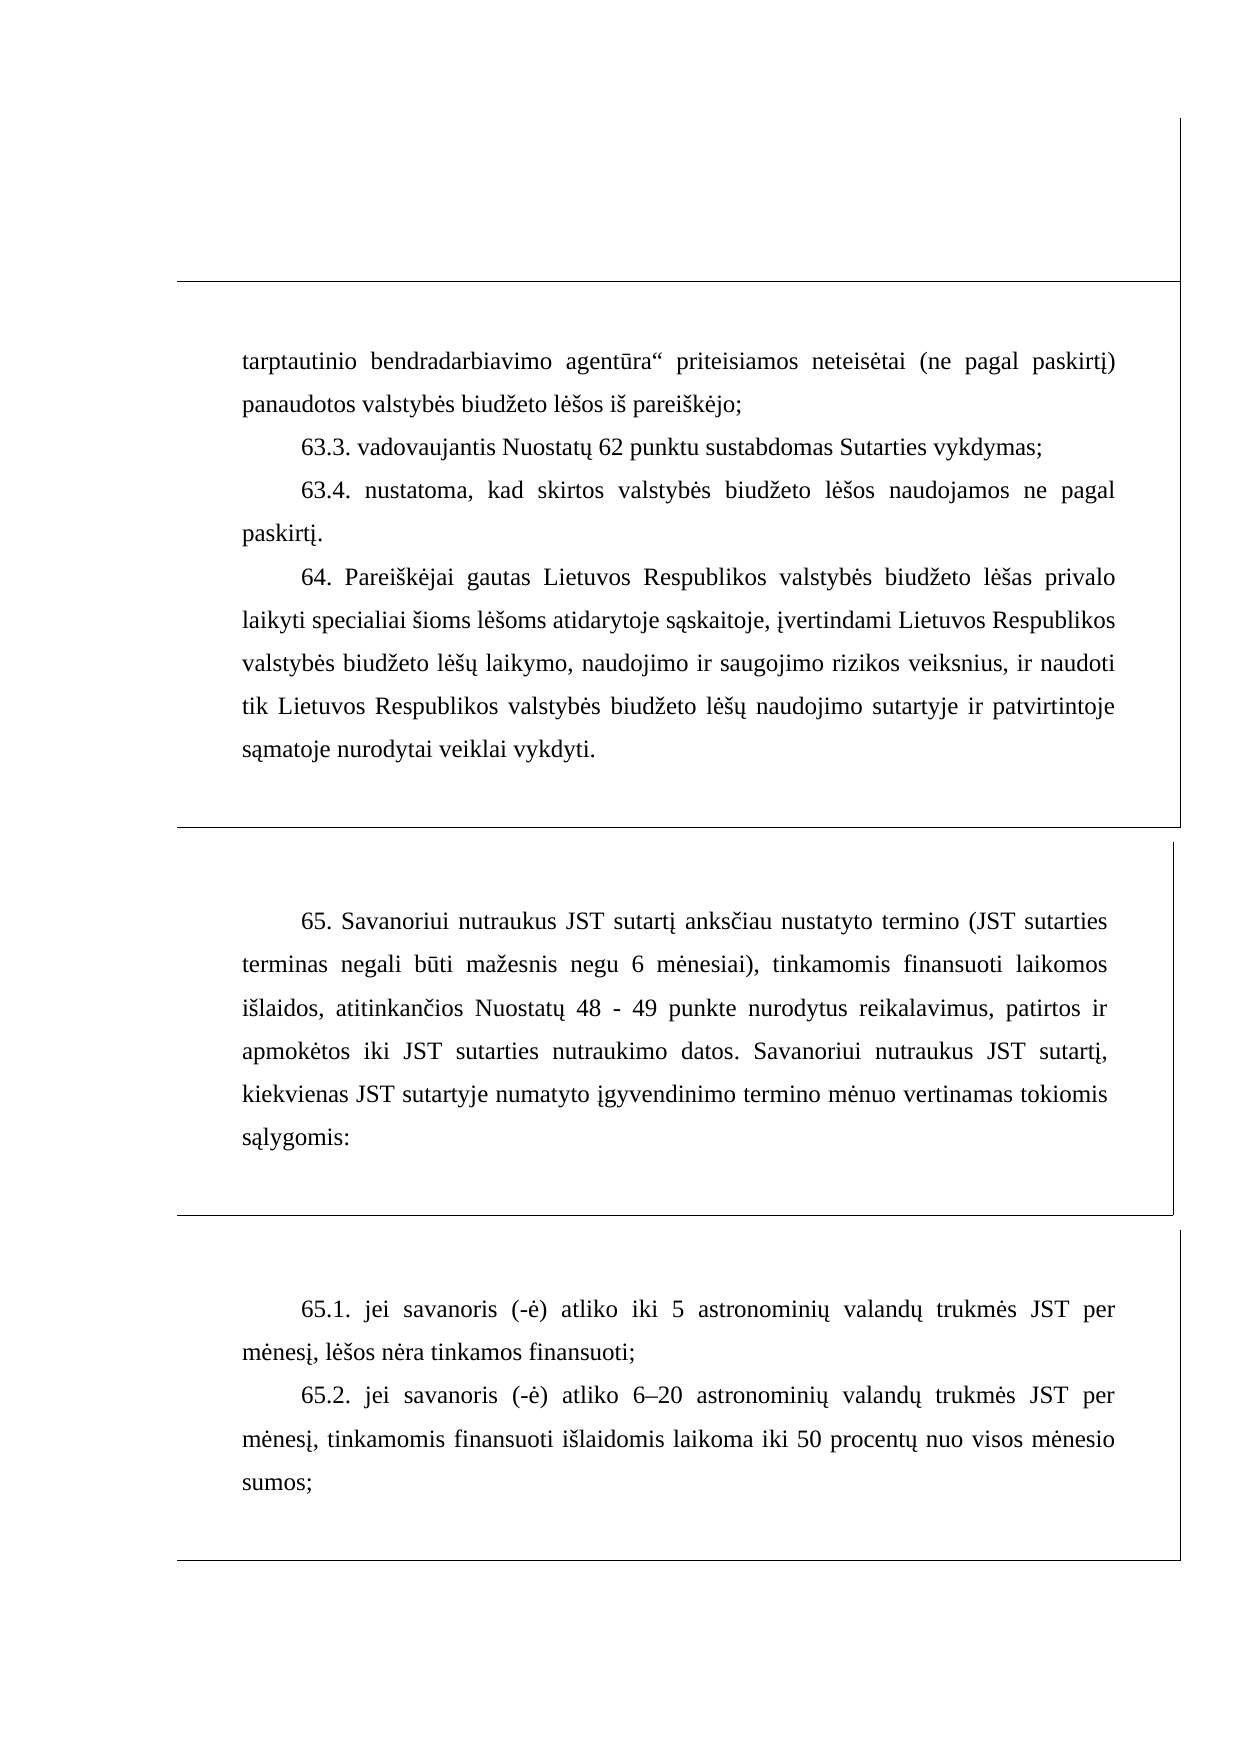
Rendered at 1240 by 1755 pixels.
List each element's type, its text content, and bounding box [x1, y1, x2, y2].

text 63.2. paaiškėja, kad asmens, turinčio teisę veikti pareiškėjo vardu, pasirašytoje deklaracijoje (Nuostatų 5 priedas) buvo pateikta klaidinanti ar melaginga informacija, pareiškėjas įgyja likviduojamo juridinio asmens statusą po Sutarties sudarymo arba sudarius Sutartį įsiteisėja teismo sprendimas, kuriuo Ministerijai, biudžetinėms įstaigoms, kurių savininko teises įgyvendina Ministerija, ir viešajai įstaigai „Jaunimo tarptautinio bendradarbiavimo agentūra“ priteisiamos neteisėtai (ne pagal paskirtį) panaudotos valstybės biudžeto lėšos iš pareiškėjo; [177, 281, 1180, 368]
text 63.4. nustatoma, kad skirtos valstybės biudžeto lėšos naudojamos ne pagal paskirtį. [177, 411, 1181, 497]
text 65. Savanoriui nutraukus JST sutartį anksčiau nustatyto termino (JST sutarties terminas negali būti mažesnis negu 6 mėnesiai), tinkamomis finansuoti laikomos išlaidos, atitinkančios Nuostatų 48 - 49 punkte nurodytus reikalavimus, patirtos ir apmokėtos iki JST sutarties nutraukimo datos. Savanoriui nutraukus JST sutartį, kiekvienas JST sutartyje numatyto įgyvendinimo termino mėnuo vertinamas tokiomis sąlygomis: [177, 842, 1173, 1215]
text 65.1. jei savanoris (-ė) atliko iki 5 astronominių valandų trukmės JST per mėnesį, lėšos nėra tinkamos finansuoti; [177, 1230, 1180, 1316]
text 63.3. vadovaujantis Nuostatų 62 punktu sustabdomas Sutarties vykdymas; [177, 368, 1181, 411]
text 65.2. jei savanoris (-ė) atliko 6–20 astronominių valandų trukmės JST per mėnesį, tinkamomis finansuoti išlaidomis laikoma iki 50 procentų nuo visos mėnesio sumos; [177, 1316, 1181, 1560]
text 64. Pareiškėjai gautas Lietuvos Respublikos valstybės biudžeto lėšas privalo laikyti specialiai šioms lėšoms atidarytoje sąskaitoje, įvertindami Lietuvos Respublikos valstybės biudžeto lėšų laikymo, naudojimo ir saugojimo rizikos veiksnius, ir naudoti tik Lietuvos Respublikos valstybės biudžeto lėšų naudojimo sutartyje ir patvirtintoje sąmatoje nurodytai veiklai vykdyti. [177, 497, 1181, 827]
